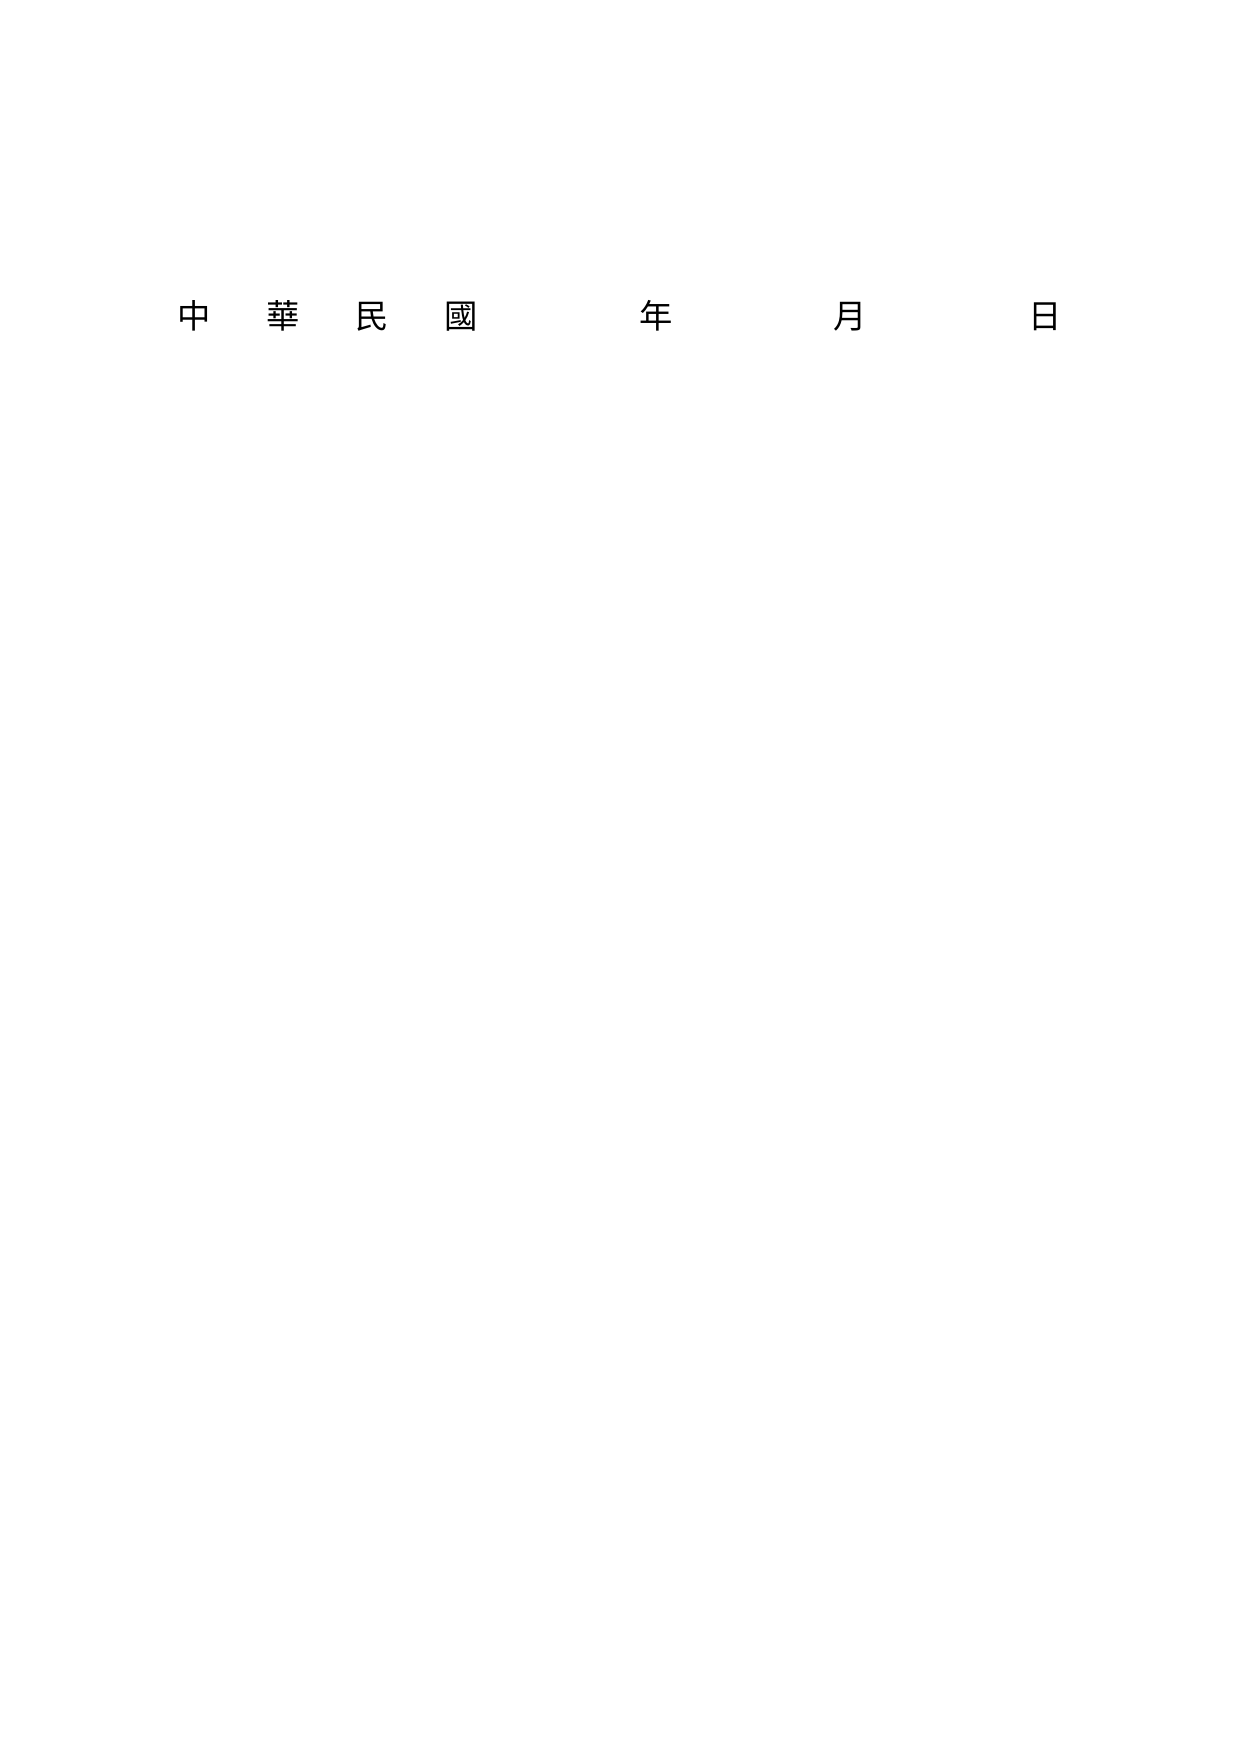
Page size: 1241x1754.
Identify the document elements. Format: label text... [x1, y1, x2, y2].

text 中 華 民 國 年 月 日 [177, 277, 1063, 352]
